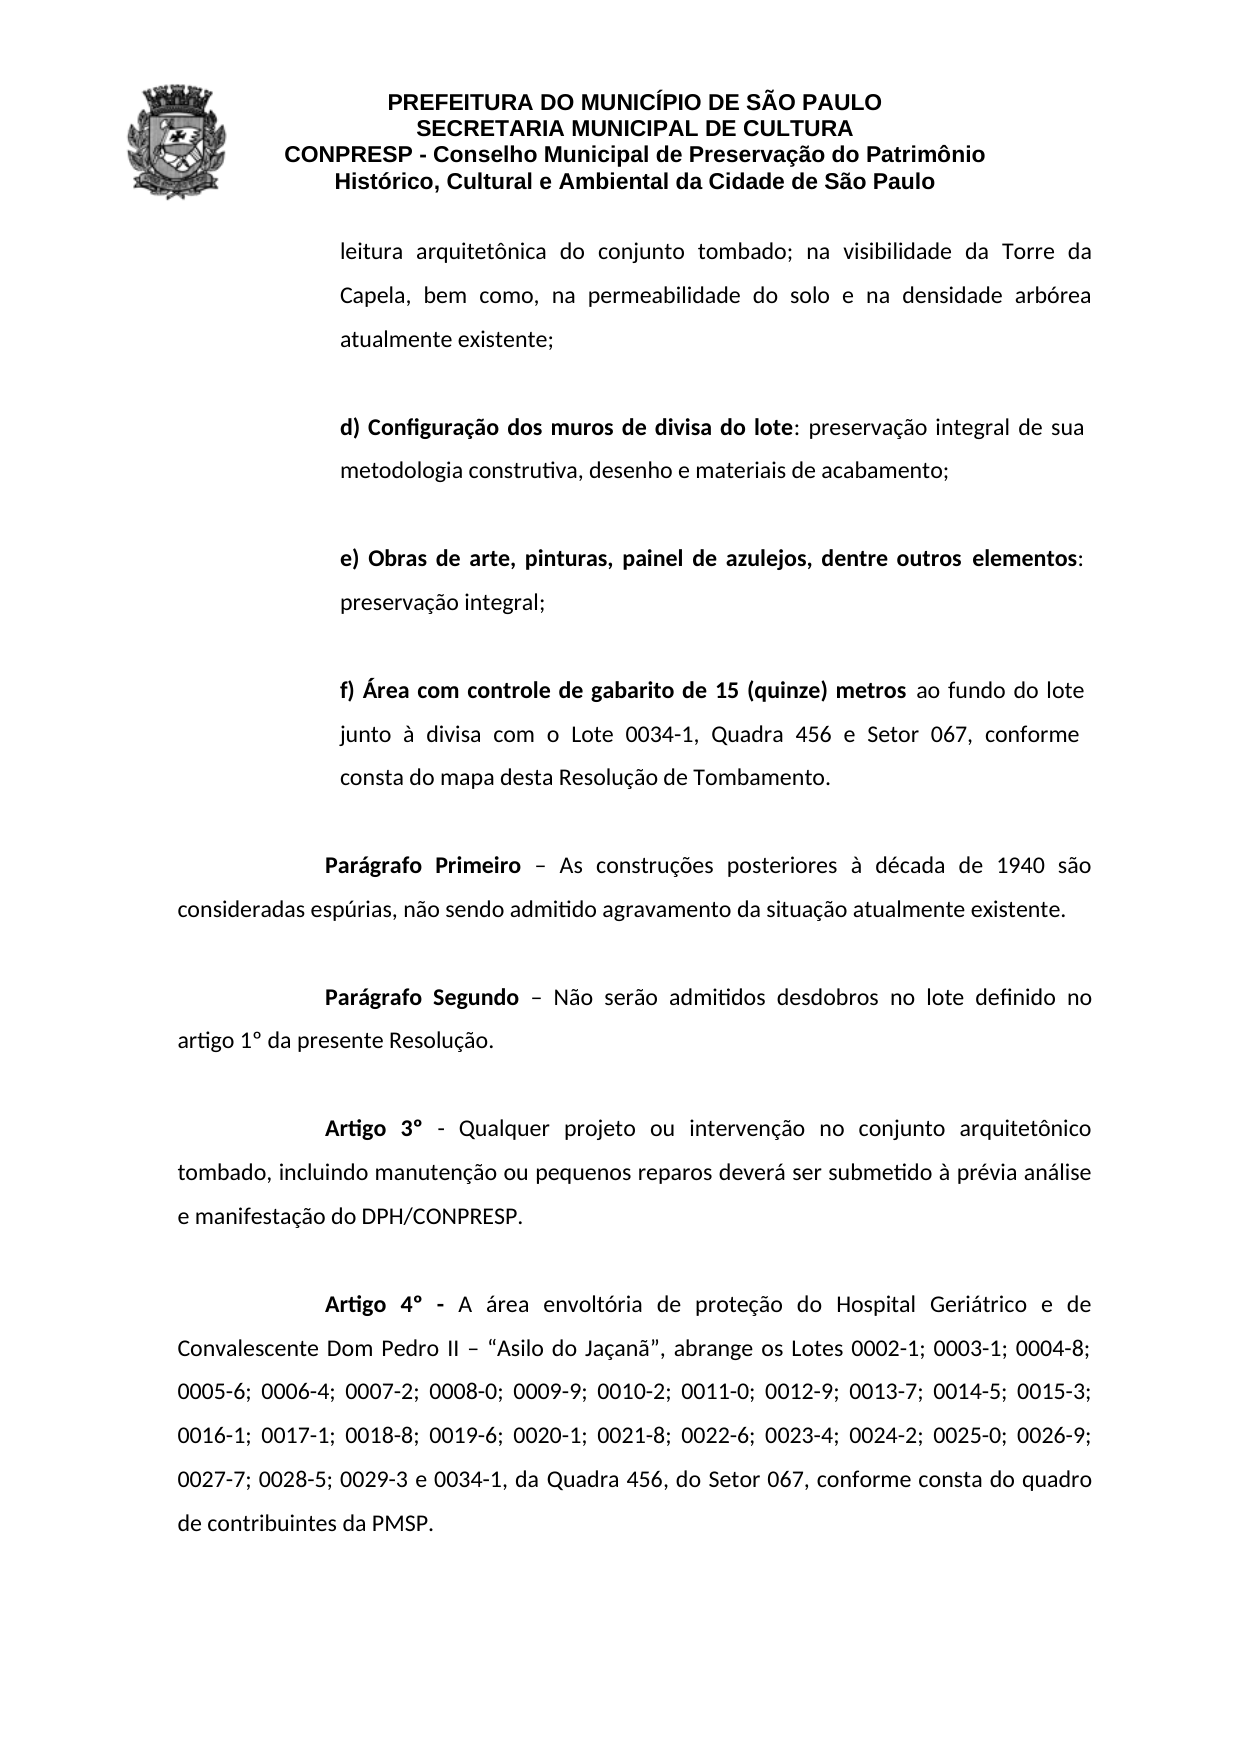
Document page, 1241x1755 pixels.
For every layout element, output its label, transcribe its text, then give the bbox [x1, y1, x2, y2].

list leitura arquitetônica do conjunto tombado; na visibilidade da Torre da Capela, bem como, na permeabilidade do solo e na densidade arbórea atualmente existente; [177, 236, 1093, 353]
text Parágrafo Primeiro – As construções posteriores à década de 1940 são consideradas espúrias, não sendo admitido agravamento da situação atualmente existente. [177, 850, 1093, 923]
text Artigo 3º - Qualquer projeto ou intervenção no conjunto arquitetônico tombado, incluindo manutenção ou pequenos reparos deverá ser submetido à prévia análise e manifestação do DPH/CONPRESP. [177, 1113, 1093, 1230]
list e) Obras de arte, pinturas, painel de azulejos, dentre outros elementos: preservação integral; [177, 543, 1093, 616]
list d) Configuração dos muros de divisa do lote: preservação integral de sua metodologia construtiva, desenho e materiais de acabamento; [177, 412, 1093, 485]
text Artigo 4º - A área envoltória de proteção do Hospital Geriátrico e de Convalescente Dom Pedro II – “Asilo do Jaçanã”, abrange os Lotes 0002-1; 0003-1; 0004-8; 0005-6; 0006-4; 0007-2; 0008-0; 0009-9; 0010-2; 0011-0; 0012-9; 0013-7; 0014-5; 0015-3; 0016-1; 0017-1; 0018-8; 0019-6; 0020-1; 0021-8; 0022-6; 0023-4; 0024-2; 0025-0; 0026-9; 0027-7; 0028-5; 0029-3 e 0034-1, da Quadra 456, do Setor 067, conforme consta do quadro de contribuintes da PMSP. [177, 1289, 1093, 1537]
list f) Área com controle de gabarito de 15 (quinze) metros ao fundo do lote junto à divisa com o Lote 0034-1, Quadra 456 e Setor 067, conforme consta do mapa desta Resolução de Tombamento. [177, 675, 1093, 792]
text Parágrafo Segundo – Não serão admitidos desdobros no lote definido no artigo 1º da presente Resolução. [177, 982, 1093, 1055]
